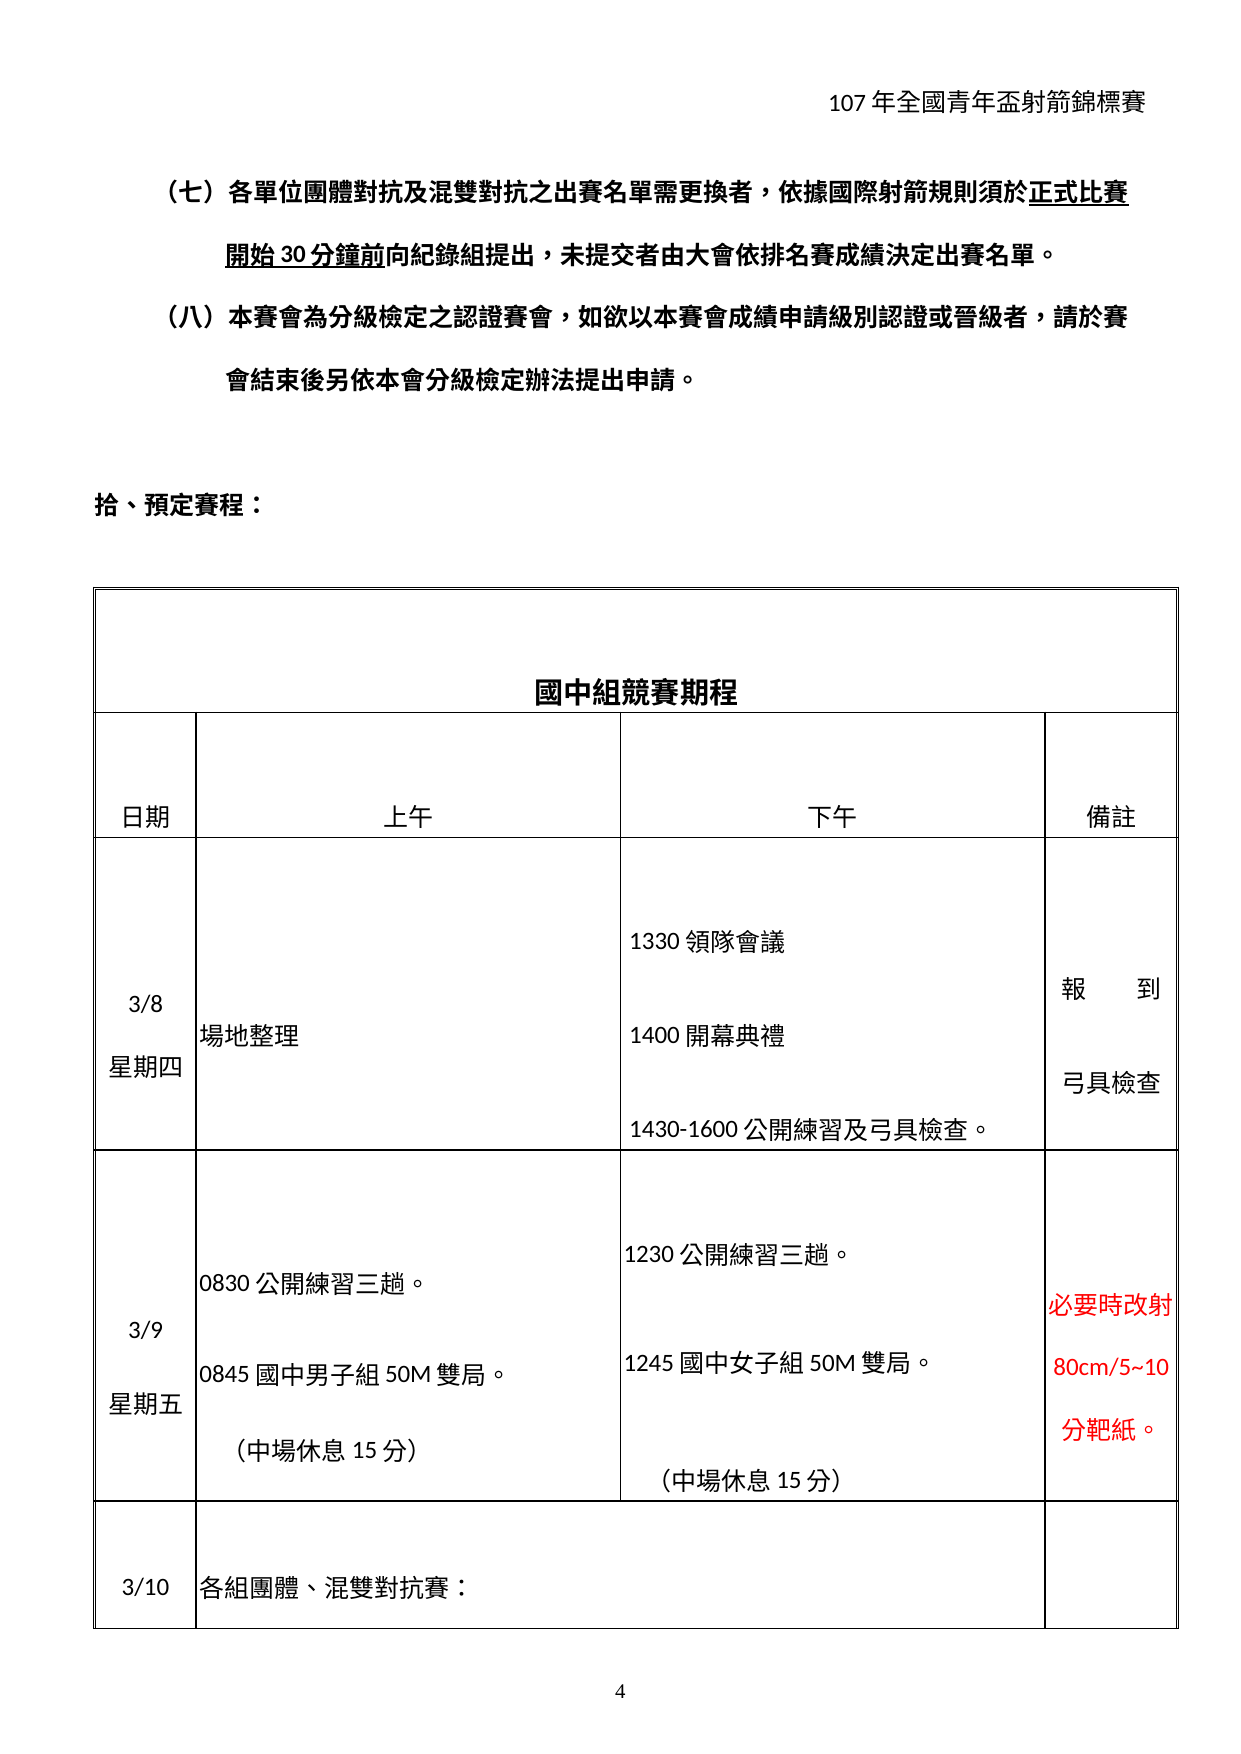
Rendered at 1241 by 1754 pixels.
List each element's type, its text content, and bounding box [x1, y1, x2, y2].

table_cell 0830 公開練習三趟。 0845國中男子組50M雙局。 （中場休息15分） [197, 1151, 620, 1500]
table_cell 1230公開練習三趟。 1245國中女子組50M雙局。 （中場休息15分） [621, 1151, 1044, 1500]
table_cell 場地整理 [197, 838, 620, 1149]
table_cell [1046, 1502, 1176, 1628]
table_cell 3/10 [96, 1502, 195, 1628]
table_cell 下午 [621, 713, 1044, 837]
text （八）本賽會為分級檢定之認證賽會，如欲以本賽會成績申請級別認證或晉級者，請於賽會結束後另依本會分級檢定辦法提出申請。 [154, 274, 1146, 399]
table_cell 各組團體、混雙對抗賽： [197, 1502, 1044, 1628]
table_cell 3/9 星期五 [96, 1151, 195, 1500]
table_cell 備註 [1046, 713, 1176, 837]
table_cell 3/8 星期四 [96, 838, 195, 1149]
table_header 國中組競賽期程 [96, 590, 1176, 712]
table_cell 1330領隊會議 1400開幕典禮 1430-1600公開練習及弓具檢查。 [621, 838, 1044, 1149]
table_cell 上午 [197, 713, 620, 837]
table_cell 日期 [96, 713, 195, 837]
text （七）各單位團體對抗及混雙對抗之出賽名單需更換者，依據國際射箭規則須於正式比賽開始30分鐘前向紀錄組提出，未提交者由大會依排名賽成績決定出賽名單。 [154, 149, 1146, 274]
table_cell 報 到 弓具檢查 [1046, 838, 1176, 1149]
table_cell 必要時改射80cm/5~10分靶紙。 [1046, 1151, 1176, 1500]
text 拾、預定賽程： [94, 462, 1146, 524]
